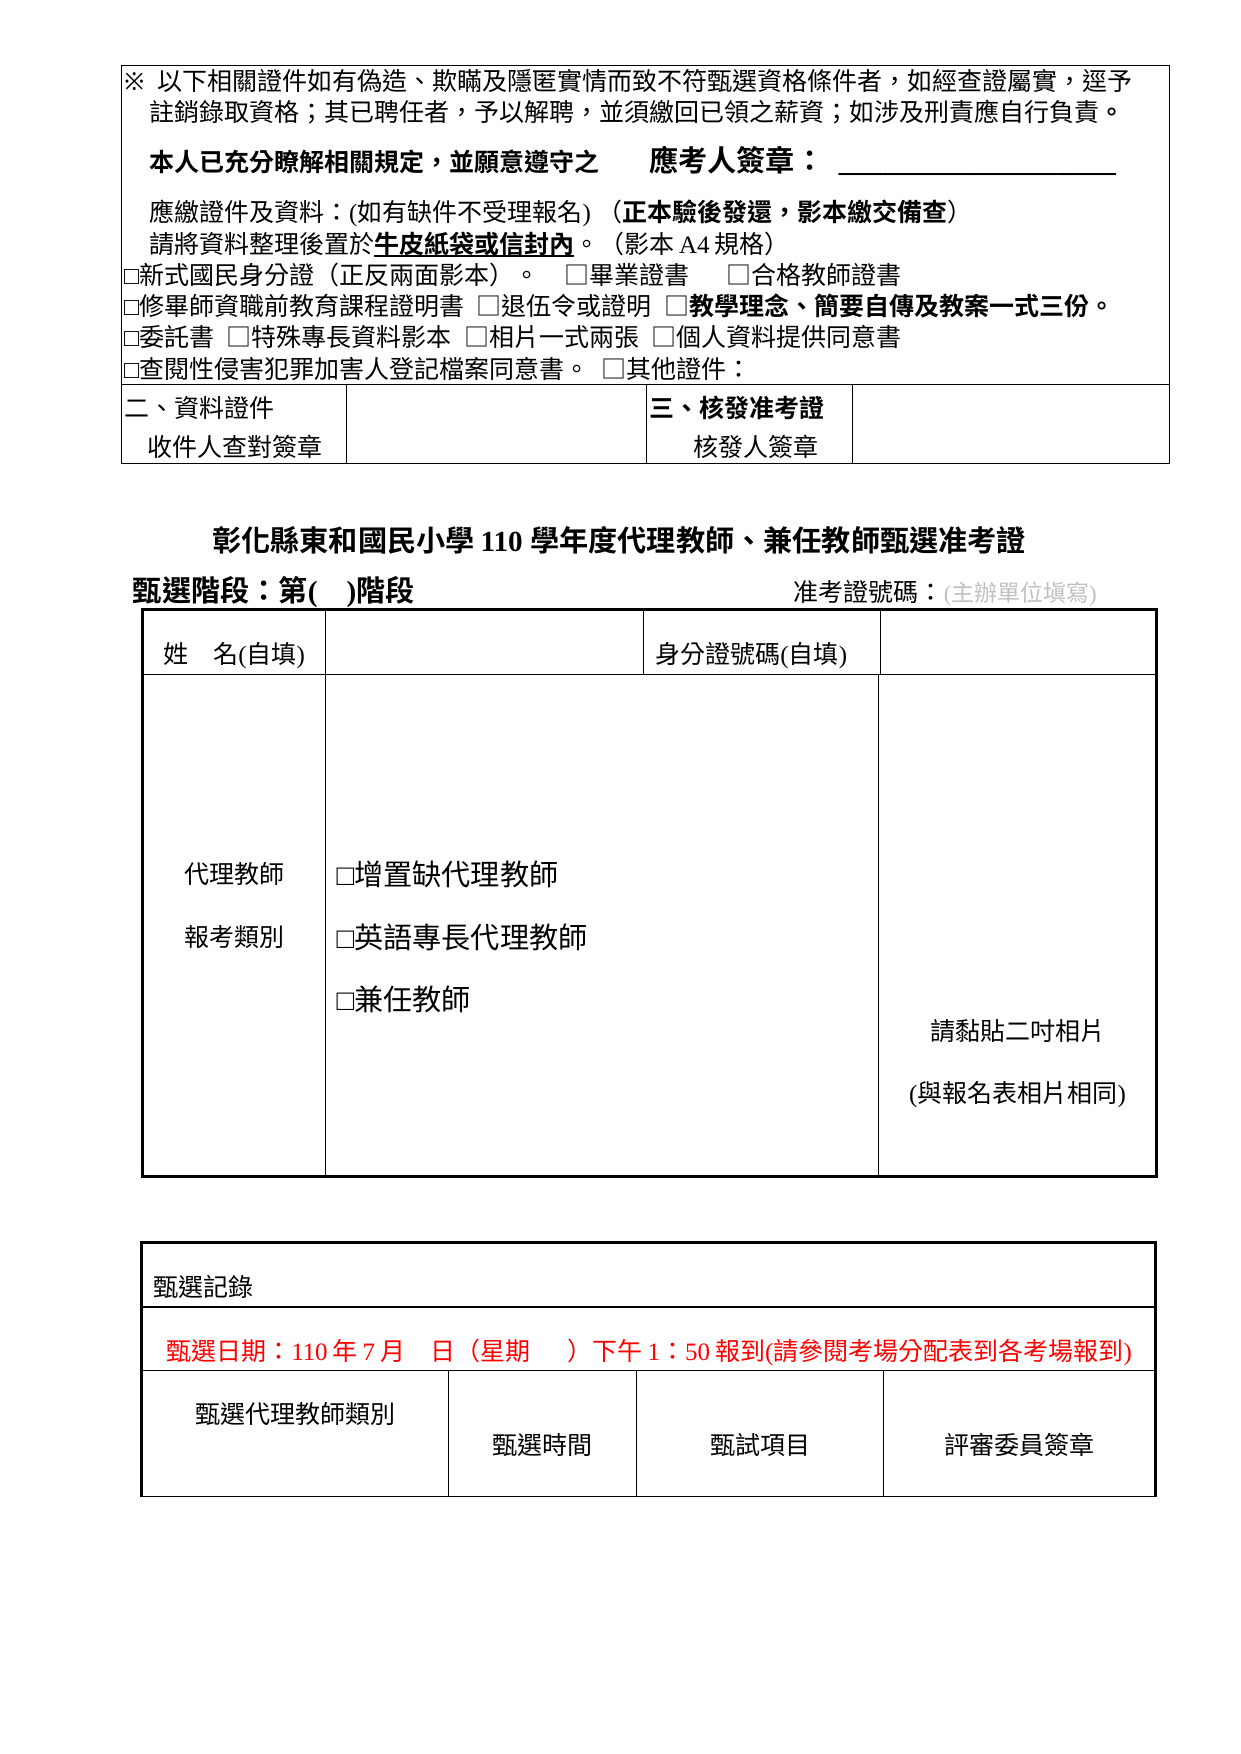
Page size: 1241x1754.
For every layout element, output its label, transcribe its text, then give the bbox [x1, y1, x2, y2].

table_cell 三、核發准考證 核發人簽章 [647, 385, 852, 463]
table_cell 評審委員簽章 [884, 1371, 1154, 1496]
table_cell [853, 385, 1169, 463]
table_cell 甄選代理教師類別 [143, 1371, 448, 1496]
table_cell 甄選時間 [449, 1371, 636, 1496]
table_header 甄選記錄 [143, 1244, 1154, 1306]
table_cell □增置缺代理教師 □英語專長代理教師 □兼任教師 [326, 675, 878, 1175]
table_cell 代理教師 報考類別 [144, 675, 325, 1175]
table_header [881, 611, 1155, 674]
table_cell 甄試項目 [637, 1371, 883, 1496]
table_cell 請黏貼二吋相片 (與報名表相片相同) [879, 675, 1155, 1175]
text 甄選階段：第( )階段 准考證號碼：(主辦單位塡寫) [118, 576, 1163, 608]
table_cell 甄選日期：110年7月 日（星期 ）下午1：50報到(請參閱考場分配表到各考場報到) [143, 1308, 1154, 1370]
table_cell 二、資料證件 收件人查對簽章 [122, 385, 346, 463]
table_header 姓 名(自填) [144, 611, 325, 674]
table_header [326, 611, 643, 674]
table_header 身分證號碼(自填) [644, 611, 880, 674]
text 彰化縣東和國民小學110 學年度代理教師、兼任教師甄選准考證 [118, 526, 1163, 558]
table_cell ※ 以下相關證件如有偽造、欺瞞及隱匿實情而致不符甄選資格條件者，如經查證屬實，逕予 註銷錄取資格；其已聘任者，予以解聘，並須繳回已領之薪資；如涉及刑責應自行負責。 本人已充分瞭解相關規定，並願意遵守之 應考人簽章： ___________________ 應繳證件及資料：(如有缺件不受理報名) （正本驗後發還，影本繳交備查） 請將資料整理後置於牛皮紙袋或信封內。（影本A4規格） □新式國民身分證（正反兩面影本）。 □畢業證書 □合格教師證書 □修畢師資職前教育課程證明書 □退伍令或證明 □教學理念、簡要自傳及教案一式三份。 □委託書 □特殊專長資料影本 □相片一式兩張 □個人資料提供同意書 □查閱性侵害犯罪加害人登記檔案同意書。 □其他證件： [122, 66, 1169, 384]
table_cell [347, 385, 646, 463]
